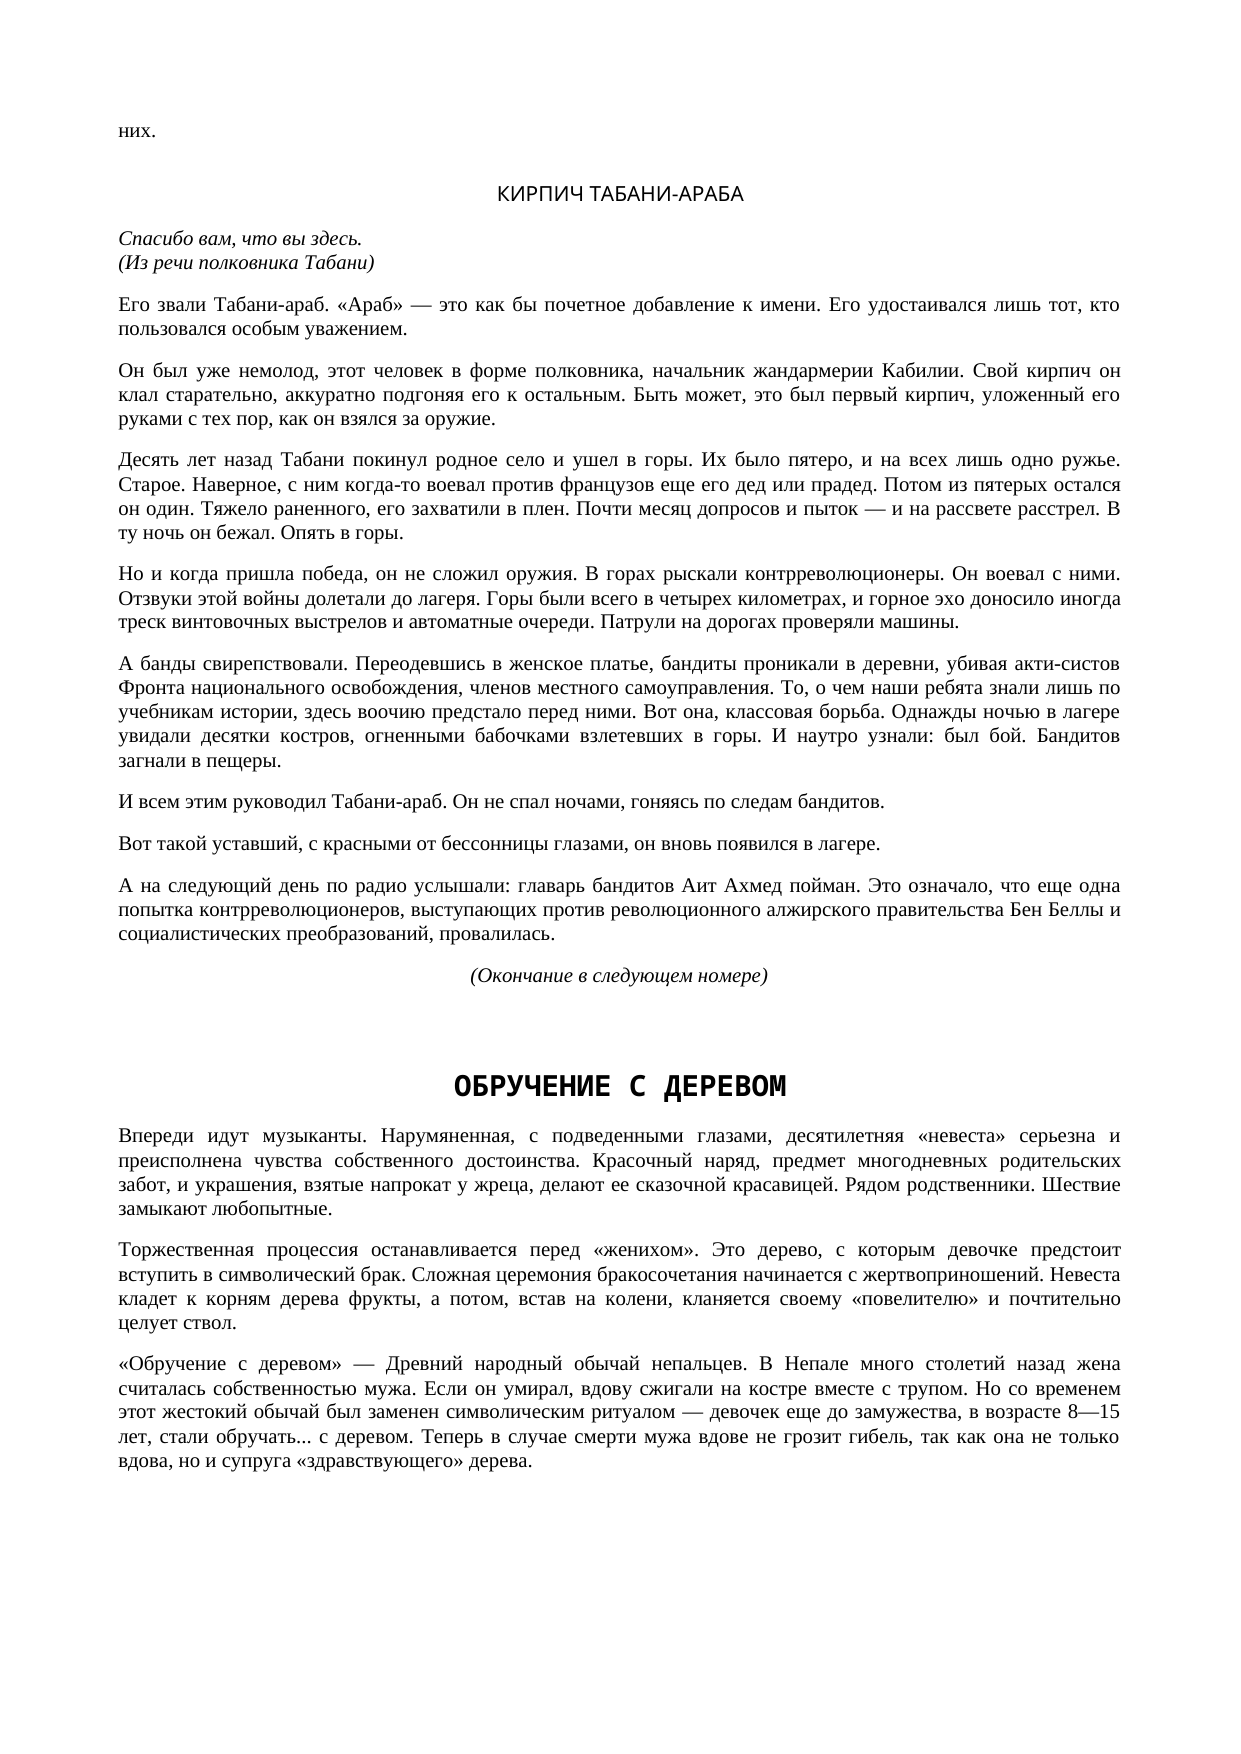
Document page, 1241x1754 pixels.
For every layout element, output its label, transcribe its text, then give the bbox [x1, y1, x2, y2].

text Он был уже немолод, этот человек в форме полковника, начальник жандармерии Кабилии. Свой кирпич он клал старательно, аккуратно подгоняя его к остальным. Быть может, это был первый кирпич, уложенный его руками с тех пор, как он взялся за оружие. [118, 357, 1122, 430]
text Спасибо вам, что вы здесь. (Из речи полковника Табани) [118, 226, 1122, 274]
text Торжественная процессия останавливается перед «женихом». Это дерево, с которым девочке предстоит вступить в символический брак. Сложная церемония бракосочетания начинается с жертвоприношений. Невеста кладет к корням дерева фрукты, а потом, встав на колени, кланяется своему «повелителю» и почтительно целует ствол. [118, 1237, 1122, 1334]
text них. [118, 118, 1122, 142]
text А банды свирепствовали. Переодевшись в женское платье, бандиты проникали в деревни, убивая акти-систов Фронта национального освобождения, членов местного самоуправления. То, о чем наши ребята знали лишь по учебникам истории, здесь воочию предстало перед ними. Вот она, классовая борьба. Однажды ночью в лагере увидали десятки костров, огненными бабочками взлетевших в горы. И наутро узнали: был бой. Бандитов загнали в пещеры. [118, 651, 1122, 772]
text (Окончание в следующем номере) [118, 963, 1122, 987]
text Вот такой уставший, с красными от бессонницы глазами, он вновь появился в лагере. [118, 831, 1122, 855]
text Его звали Табани-араб. «Араб» — это как бы почетное добавление к имени. Его удостаивался лишь тот, кто пользовался особым уважением. [118, 292, 1122, 340]
subtitle КИРПИЧ ТАБАНИ-АРАБА [118, 179, 1122, 207]
subtitle ОБРУЧЕНИЕ С ДЕРЕВОМ [118, 1065, 1122, 1105]
text Впереди идут музыканты. Нарумяненная, с подведенными глазами, десятилетняя «невеста» серьезна и преисполнена чувства собственного достоинства. Красочный наряд, предмет многодневных родительских забот, и украшения, взятые напрокат у жреца, делают ее сказочной красавицей. Рядом родственники. Шествие замыкают любопытные. [118, 1123, 1122, 1220]
text Но и когда пришла победа, он не сложил оружия. В горах рыскали контрреволюционеры. Он воевал с ними. Отзвуки этой войны долетали до лагеря. Горы были всего в четырех километрах, и горное эхо доносило иногда треск винтовочных выстрелов и автоматные очереди. Патрули на дорогах проверяли машины. [118, 561, 1122, 633]
text А на следующий день по радио услышали: главарь бандитов Аит Ахмед пойман. Это означало, что еще одна попытка контрреволюционеров, выступающих против революционного алжирского правительства Бен Беллы и социалистических преобразований, провалилась. [118, 873, 1122, 945]
text И всем этим руководил Табани-араб. Он не спал ночами, гоняясь по следам бандитов. [118, 789, 1122, 813]
text «Обручение с деревом» — Древний народный обычай непальцев. В Непале много столетий назад жена считалась собственностью мужа. Если он умирал, вдову сжигали на костре вместе с трупом. Но со временем этот жестокий обычай был заменен символическим ритуалом — девочек еще до замужества, в возрасте 8—15 лет, стали обручать... с деревом. Теперь в случае смерти мужа вдове не грозит гибель, так как она не только вдова, но и супруга «здравствующего» дерева. [118, 1351, 1122, 1472]
text Десять лет назад Табани покинул родное село и ушел в горы. Их было пятеро, и на всех лишь одно ружье. Старое. Наверное, с ним когда-то воевал против французов еще его дед или прадед. Потом из пятерых остался он один. Тяжело раненного, его захватили в плен. Почти месяц допросов и пыток — и на рассвете расстрел. В ту ночь он бежал. Опять в горы. [118, 447, 1122, 544]
